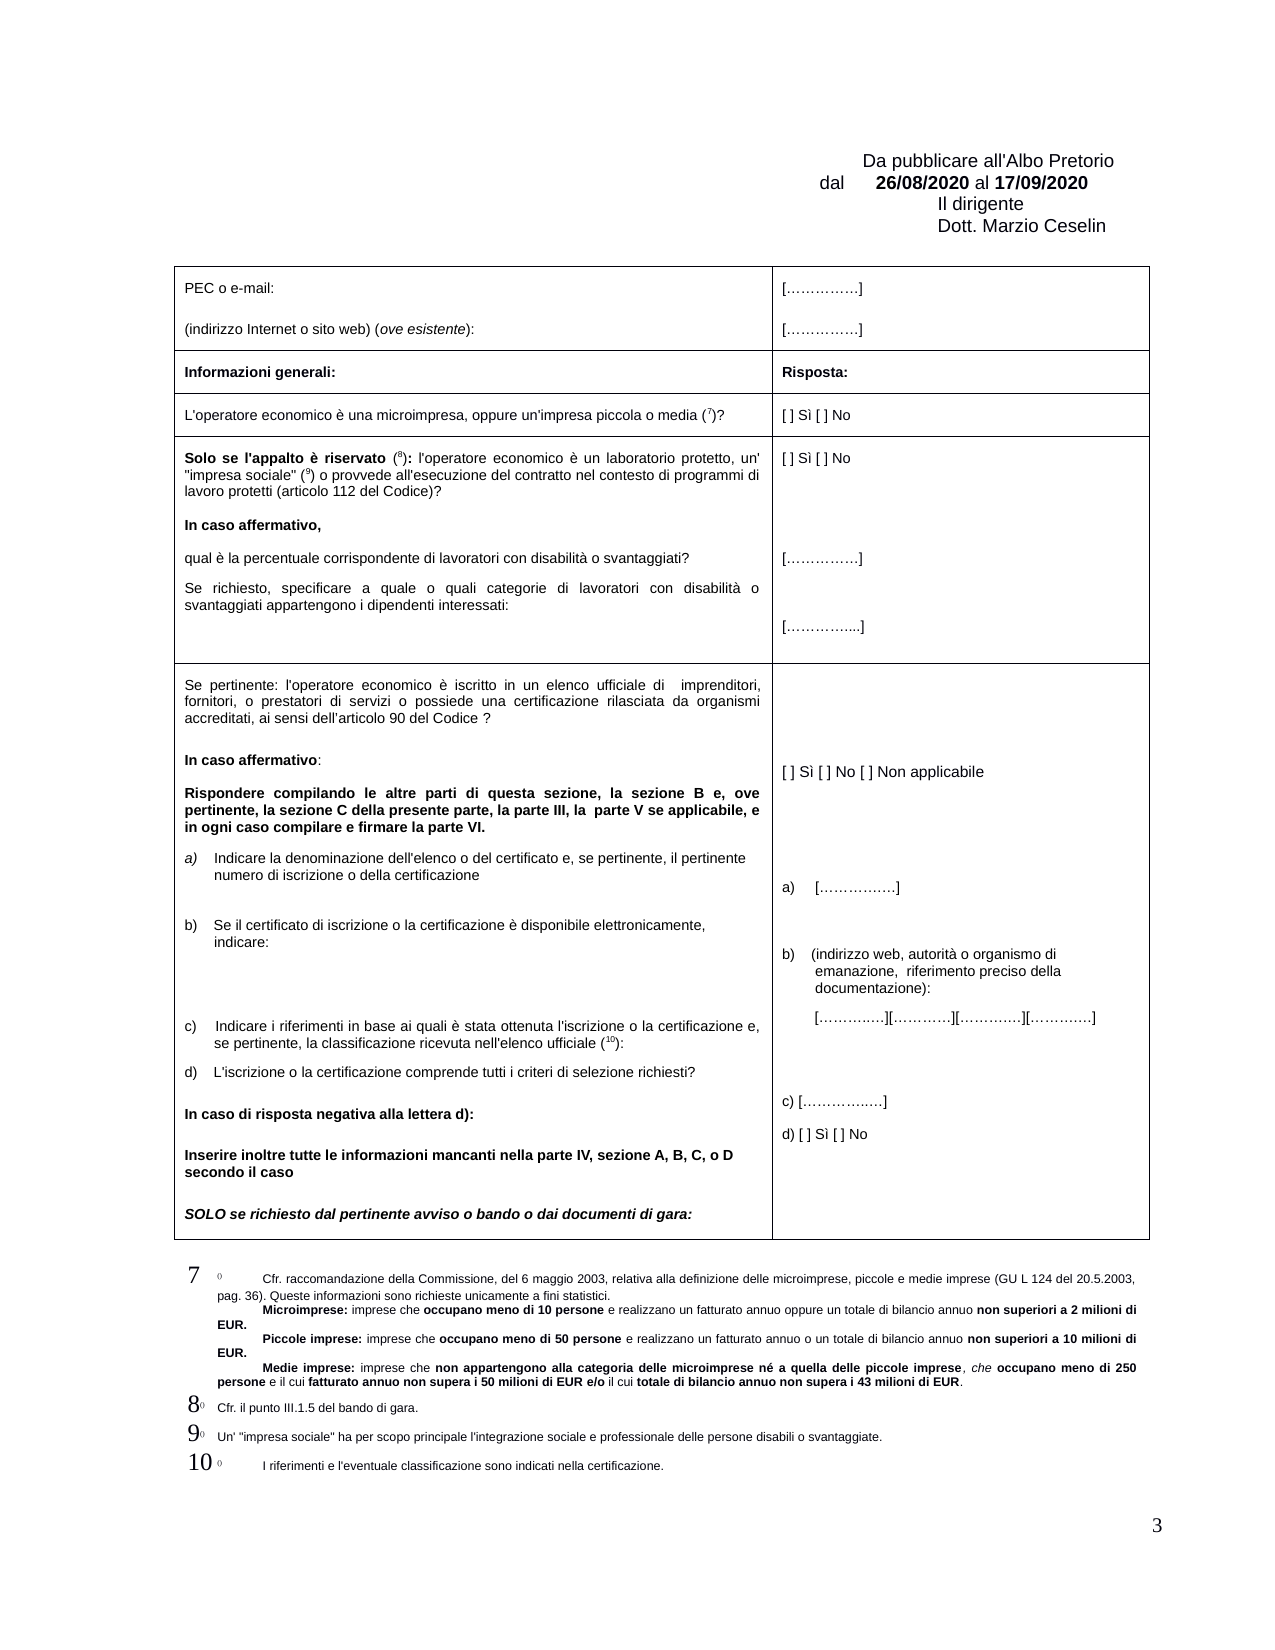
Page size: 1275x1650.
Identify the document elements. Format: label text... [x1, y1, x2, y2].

table_cell [ ] Sì [ ] No [773, 394, 1149, 436]
table_cell Informazioni generali: [175, 351, 772, 393]
table_cell Risposta: [773, 351, 1149, 393]
table_cell [ ] Sì [ ] No [……………] […………....] [773, 437, 1149, 663]
table_cell Solo se l'appalto è riservato (): l'operatore economico è un laboratorio protetto, un' "impresa sociale" () o provvede all'esecuzione del contratto nel contesto di programmi di lavoro protetti (articolo 112 del Codice)? In caso affermativo, qual è la percentuale corrispondente di lavoratori con disabilità o svantaggiati? Se richiesto, specificare a quale o quali categorie di lavoratori con disabilità o svantaggiati appartengono i dipendenti interessati: [175, 437, 772, 663]
table_cell Persone di contatto (): Telefono: PEC o e-mail: (indirizzo Internet o sito web) (ove esistente): [175, 267, 772, 350]
table_cell [ ] Sì [ ] No [ ] Non applicabile [………….…] b) (indirizzo web, autorità o organismo di emanazione, riferimento preciso della documentazione): [………..…][…………][……….…][……….…] c) […………..…] d) [ ] Sì [ ] No [773, 664, 1149, 1239]
table_cell [……………] [……………] [773, 267, 1149, 350]
table_cell L'operatore economico è una microimpresa, oppure un'impresa piccola o media ()? [175, 394, 772, 436]
table_cell Se pertinente: l'operatore economico è iscritto in un elenco ufficiale di imprenditori, fornitori, o prestatori di servizi o possiede una certificazione rilasciata da organismi accreditati, ai sensi dell’articolo 90 del Codice ? In caso affermativo: Rispondere compilando le altre parti di questa sezione, la sezione B e, ove pertinente, la sezione C della presente parte, la parte III, la parte V se applicabile, e in ogni caso compilare e firmare la parte VI. Indicare la denominazione dell'elenco o del certificato e, se pertinente, il pertinente numero di iscrizione o della certificazione b) Se il certificato di iscrizione o la certificazione è disponibile elettronicamente, indicare: c) Indicare i riferimenti in base ai quali è stata ottenuta l'iscrizione o la certificazione e, se pertinente, la classificazione ricevuta nell'elenco ufficiale (): d) L'iscrizione o la certificazione comprende tutti i criteri di selezione richiesti? In caso di risposta negativa alla lettera d): Inserire inoltre tutte le informazioni mancanti nella parte IV, sezione A, B, C, o D secondo il caso SOLO se richiesto dal pertinente avviso o bando o dai documenti di gara: [175, 664, 772, 1239]
